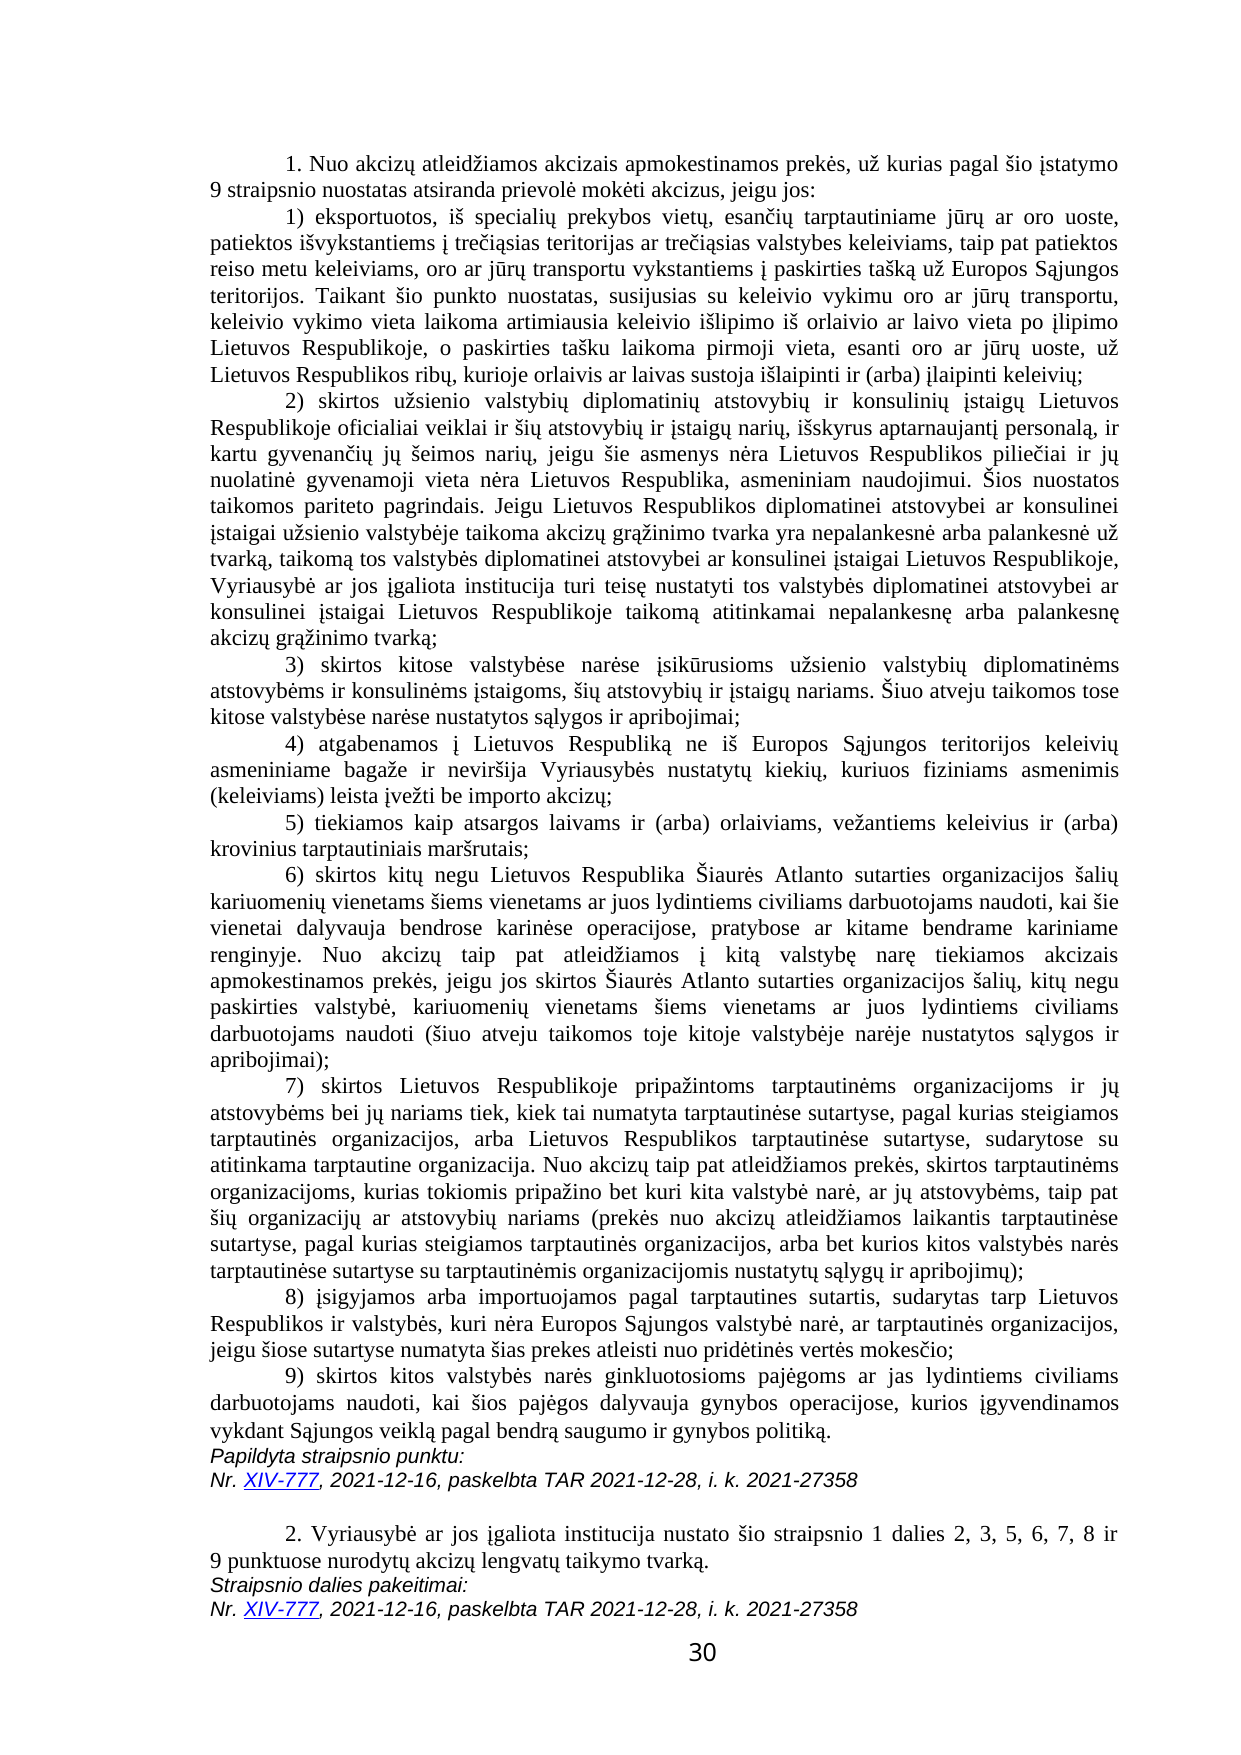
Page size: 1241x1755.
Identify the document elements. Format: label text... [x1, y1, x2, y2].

text Nr. XIV-777, 2021-12-16, paskelbta TAR 2021-12-28, i. k. 2021-27358 [210, 1468, 1120, 1492]
text 4) atgabenamos į Lietuvos Respubliką ne iš Europos Sąjungos teritorijos keleivių asmeniniame bagaže ir neviršija Vyriausybės nustatytų kiekių, kuriuos fiziniams asmenimis (keleiviams) leista įvežti be importo akcizų; [210, 730, 1120, 809]
text Papildyta straipsnio punktu: [210, 1444, 1120, 1468]
text 6) skirtos kitų negu Lietuvos Respublika Šiaurės Atlanto sutarties organizacijos šalių kariuomenių vienetams šiems vienetams ar juos lydintiems civiliams darbuotojams naudoti, kai šie vienetai dalyvauja bendrose karinėse operacijose, pratybose ar kitame bendrame kariniame renginyje. Nuo akcizų taip pat atleidžiamos į kitą valstybę narę tiekiamos akcizais apmokestinamos prekės, jeigu jos skirtos Šiaurės Atlanto sutarties organizacijos šalių, kitų negu paskirties valstybė, kariuomenių vienetams šiems vienetams ar juos lydintiems civiliams darbuotojams naudoti (šiuo atveju taikomos toje kitoje valstybėje narėje nustatytos sąlygos ir apribojimai); [210, 862, 1120, 1072]
text Nr. XIV-777, 2021-12-16, paskelbta TAR 2021-12-28, i. k. 2021-27358 [210, 1597, 1120, 1621]
text 1. Nuo akcizų atleidžiamos akcizais apmokestinamos prekės, už kurias pagal šio įstatymo 9 straipsnio nuostatas atsiranda prievolė mokėti akcizus, jeigu jos: [210, 150, 1120, 203]
text 9) skirtos kitos valstybės narės ginkluotosioms pajėgoms ar jas lydintiems civiliams darbuotojams naudoti, kai šios pajėgos dalyvauja gynybos operacijose, kurios įgyvendinamos vykdant Sąjungos veiklą pagal bendrą saugumo ir gynybos politiką. [210, 1362, 1120, 1444]
text 2) skirtos užsienio valstybių diplomatinių atstovybių ir konsulinių įstaigų Lietuvos Respublikoje oficialiai veiklai ir šių atstovybių ir įstaigų narių, išskyrus aptarnaujantį personalą, ir kartu gyvenančių jų šeimos narių, jeigu šie asmenys nėra Lietuvos Respublikos piliečiai ir jų nuolatinė gyvenamoji vieta nėra Lietuvos Respublika, asmeniniam naudojimui. Šios nuostatos taikomos pariteto pagrindais. Jeigu Lietuvos Respublikos diplomatinei atstovybei ar konsulinei įstaigai užsienio valstybėje taikoma akcizų grąžinimo tvarka yra nepalankesnė arba palankesnė už tvarką, taikomą tos valstybės diplomatinei atstovybei ar konsulinei įstaigai Lietuvos Respublikoje, Vyriausybė ar jos įgaliota institucija turi teisę nustatyti tos valstybės diplomatinei atstovybei ar konsulinei įstaigai Lietuvos Respublikoje taikomą atitinkamai nepalankesnę arba palankesnę akcizų grąžinimo tvarką; [210, 387, 1120, 651]
text 5) tiekiamos kaip atsargos laivams ir (arba) orlaiviams, vežantiems keleivius ir (arba) krovinius tarptautiniais maršrutais; [210, 809, 1120, 862]
text 3) skirtos kitose valstybėse narėse įsikūrusioms užsienio valstybių diplomatinėms atstovybėms ir konsulinėms įstaigoms, šių atstovybių ir įstaigų nariams. Šiuo atveju taikomos tose kitose valstybėse narėse nustatytos sąlygos ir apribojimai; [210, 651, 1120, 730]
text 7) skirtos Lietuvos Respublikoje pripažintoms tarptautinėms organizacijoms ir jų atstovybėms bei jų nariams tiek, kiek tai numatyta tarptautinėse sutartyse, pagal kurias steigiamos tarptautinės organizacijos, arba Lietuvos Respublikos tarptautinėse sutartyse, sudarytose su atitinkama tarptautine organizacija. Nuo akcizų taip pat atleidžiamos prekės, skirtos tarptautinėms organizacijoms, kurias tokiomis pripažino bet kuri kita valstybė narė, ar jų atstovybėms, taip pat šių organizacijų ar atstovybių nariams (prekės nuo akcizų atleidžiamos laikantis tarptautinėse sutartyse, pagal kurias steigiamos tarptautinės organizacijos, arba bet kurios kitos valstybės narės tarptautinėse sutartyse su tarptautinėmis organizacijomis nustatytų sąlygų ir apribojimų); [210, 1072, 1120, 1283]
text 2. Vyriausybė ar jos įgaliota institucija nustato šio straipsnio 1 dalies 2, 3, 5, 6, 7, 8 ir 9 punktuose nurodytų akcizų lengvatų taikymo tvarką. [210, 1520, 1120, 1573]
text 8) įsigyjamos arba importuojamos pagal tarptautines sutartis, sudarytas tarp Lietuvos Respublikos ir valstybės, kuri nėra Europos Sąjungos valstybė narė, ar tarptautinės organizacijos, jeigu šiose sutartyse numatyta šias prekes atleisti nuo pridėtinės vertės mokesčio; [210, 1283, 1120, 1362]
text 1) eksportuotos, iš specialių prekybos vietų, esančių tarptautiniame jūrų ar oro uoste, patiektos išvykstantiems į trečiąsias teritorijas ar trečiąsias valstybes keleiviams, taip pat patiektos reiso metu keleiviams, oro ar jūrų transportu vykstantiems į paskirties tašką už Europos Sąjungos teritorijos. Taikant šio punkto nuostatas, susijusias su keleivio vykimu oro ar jūrų transportu, keleivio vykimo vieta laikoma artimiausia keleivio išlipimo iš orlaivio ar laivo vieta po įlipimo Lietuvos Respublikoje, o paskirties tašku laikoma pirmoji vieta, esanti oro ar jūrų uoste, už Lietuvos Respublikos ribų, kurioje orlaivis ar laivas sustoja išlaipinti ir (arba) įlaipinti keleivių; [210, 203, 1120, 387]
text Straipsnio dalies pakeitimai: [210, 1573, 1120, 1597]
